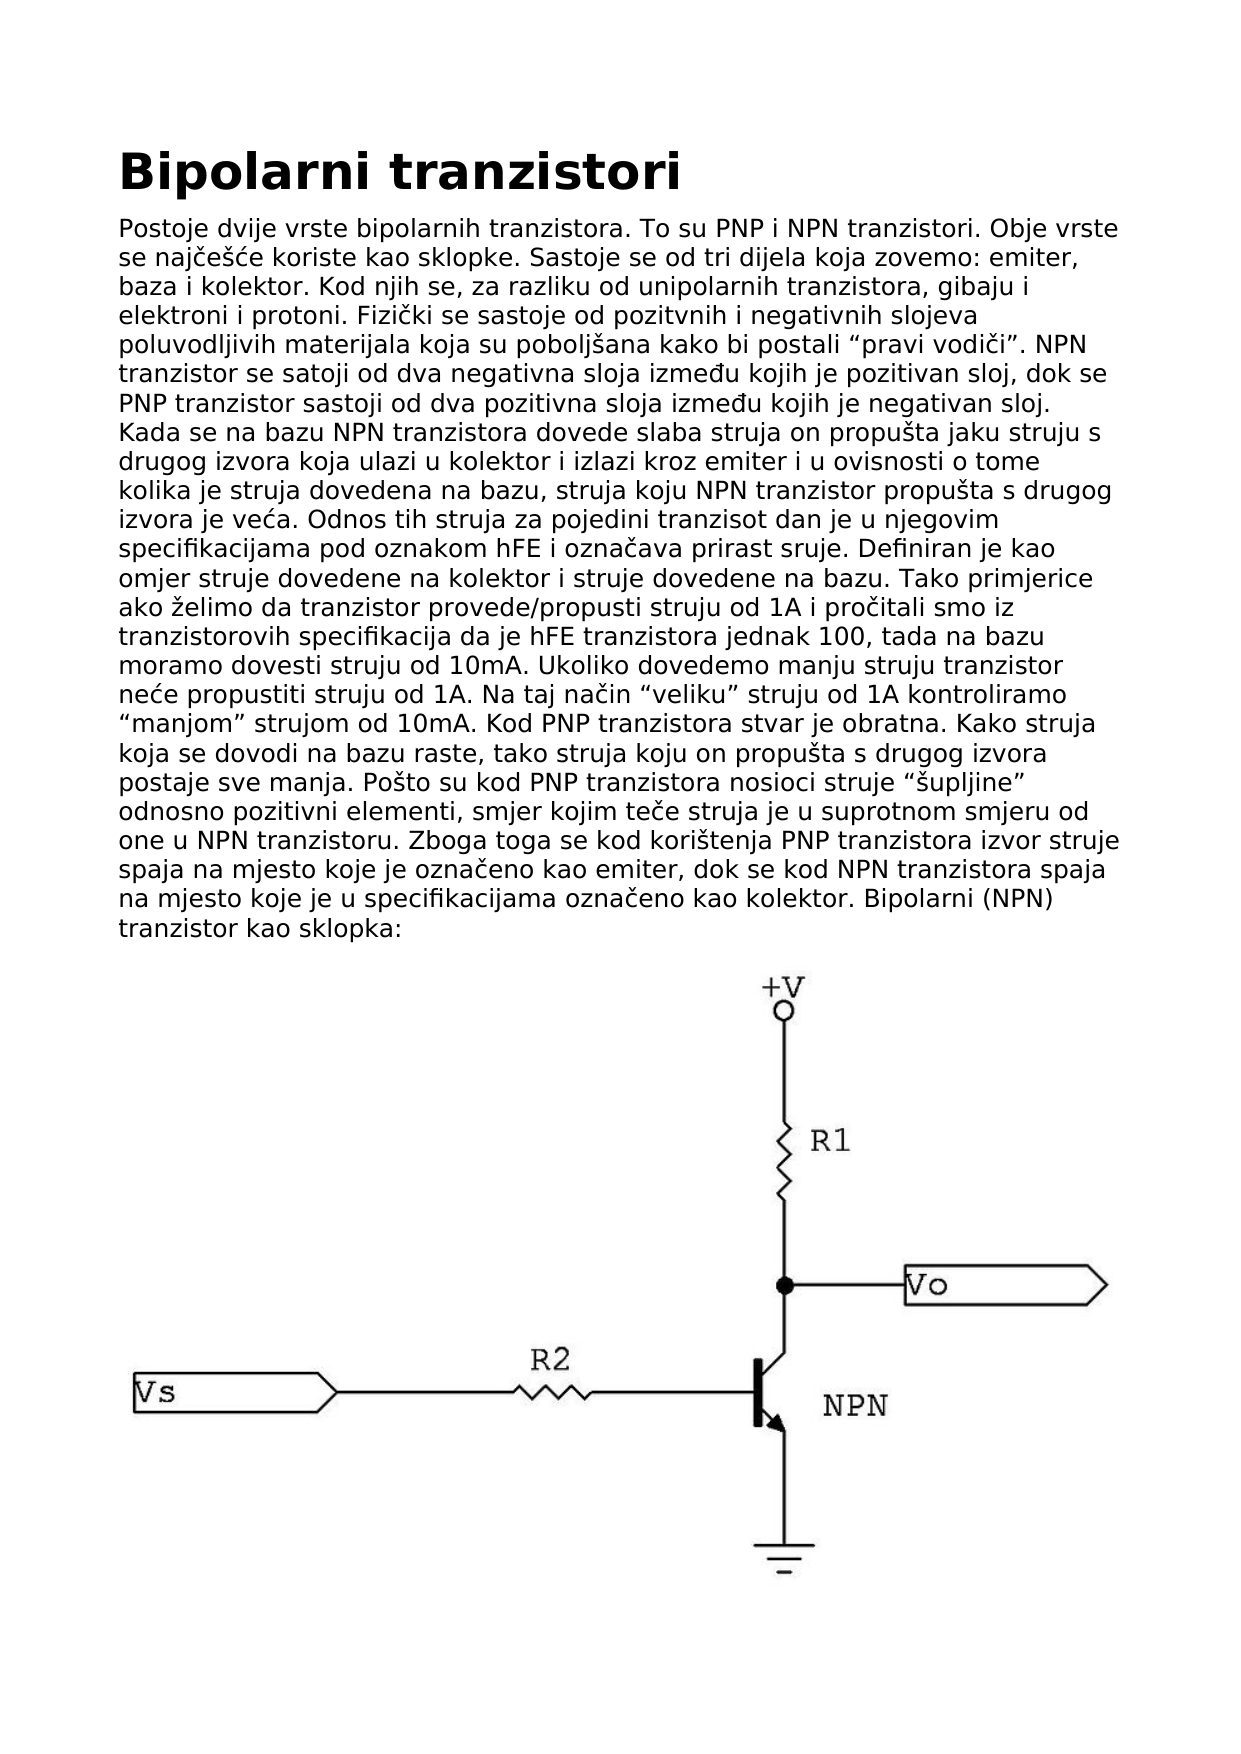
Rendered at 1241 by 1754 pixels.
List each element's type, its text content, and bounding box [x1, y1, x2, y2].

picture [118, 955, 1123, 1588]
subtitle Bipolarni tranzistori [118, 143, 1122, 201]
text Postoje dvije vrste bipolarnih tranzistora. To su PNP i NPN tranzistori. Obje vrste se najčešće koriste kao sklopke. Sastoje se od tri dijela koja zovemo: emiter, baza i kolektor. Kod njih se, za razliku od unipolarnih tranzistora, gibaju i elektroni i protoni. Fizički se sastoje od pozitvnih i negativnih slojeva poluvodljivih materijala koja su poboljšana kako bi postali “pravi vodiči”. NPN tranzistor se satoji od dva negativna sloja između kojih je pozitivan sloj, dok se PNP tranzistor sastoji od dva pozitivna sloja između kojih je negativan sloj. Kada se na bazu NPN tranzistora dovede slaba struja on propušta jaku struju s drugog izvora koja ulazi u kolektor i izlazi kroz emiter i u ovisnosti o tome kolika je struja dovedena na bazu, struja koju NPN tranzistor propušta s drugog izvora je veća. Odnos tih struja za pojedini tranzisot dan je u njegovim specifikacijama pod oznakom hFE i označava prirast sruje. Definiran je kao omjer struje dovedene na kolektor i struje dovedene na bazu. Tako primjerice ako želimo da tranzistor provede/propusti struju od 1A i pročitali smo iz tranzistorovih specifikacija da je hFE tranzistora jednak 100, tada na bazu moramo dovesti struju od 10mA. Ukoliko dovedemo manju struju tranzistor neće propustiti struju od 1A. Na taj način “veliku” struju od 1A kontroliramo “manjom” strujom od 10mA. Kod PNP tranzistora stvar je obratna. Kako struja koja se dovodi na bazu raste, tako struja koju on propušta s drugog izvora postaje sve manja. Pošto su kod PNP tranzistora nosioci struje “šupljine” odnosno pozitivni elementi, smjer kojim teče struja je u suprotnom smjeru od one u NPN tranzistoru. Zboga toga se kod korištenja PNP tranzistora izvor struje spaja na mjesto koje je označeno kao emiter, dok se kod NPN tranzistora spaja na mjesto koje je u specifikacijama označeno kao kolektor. Bipolarni (NPN) tranzistor kao sklopka: [118, 214, 1122, 943]
